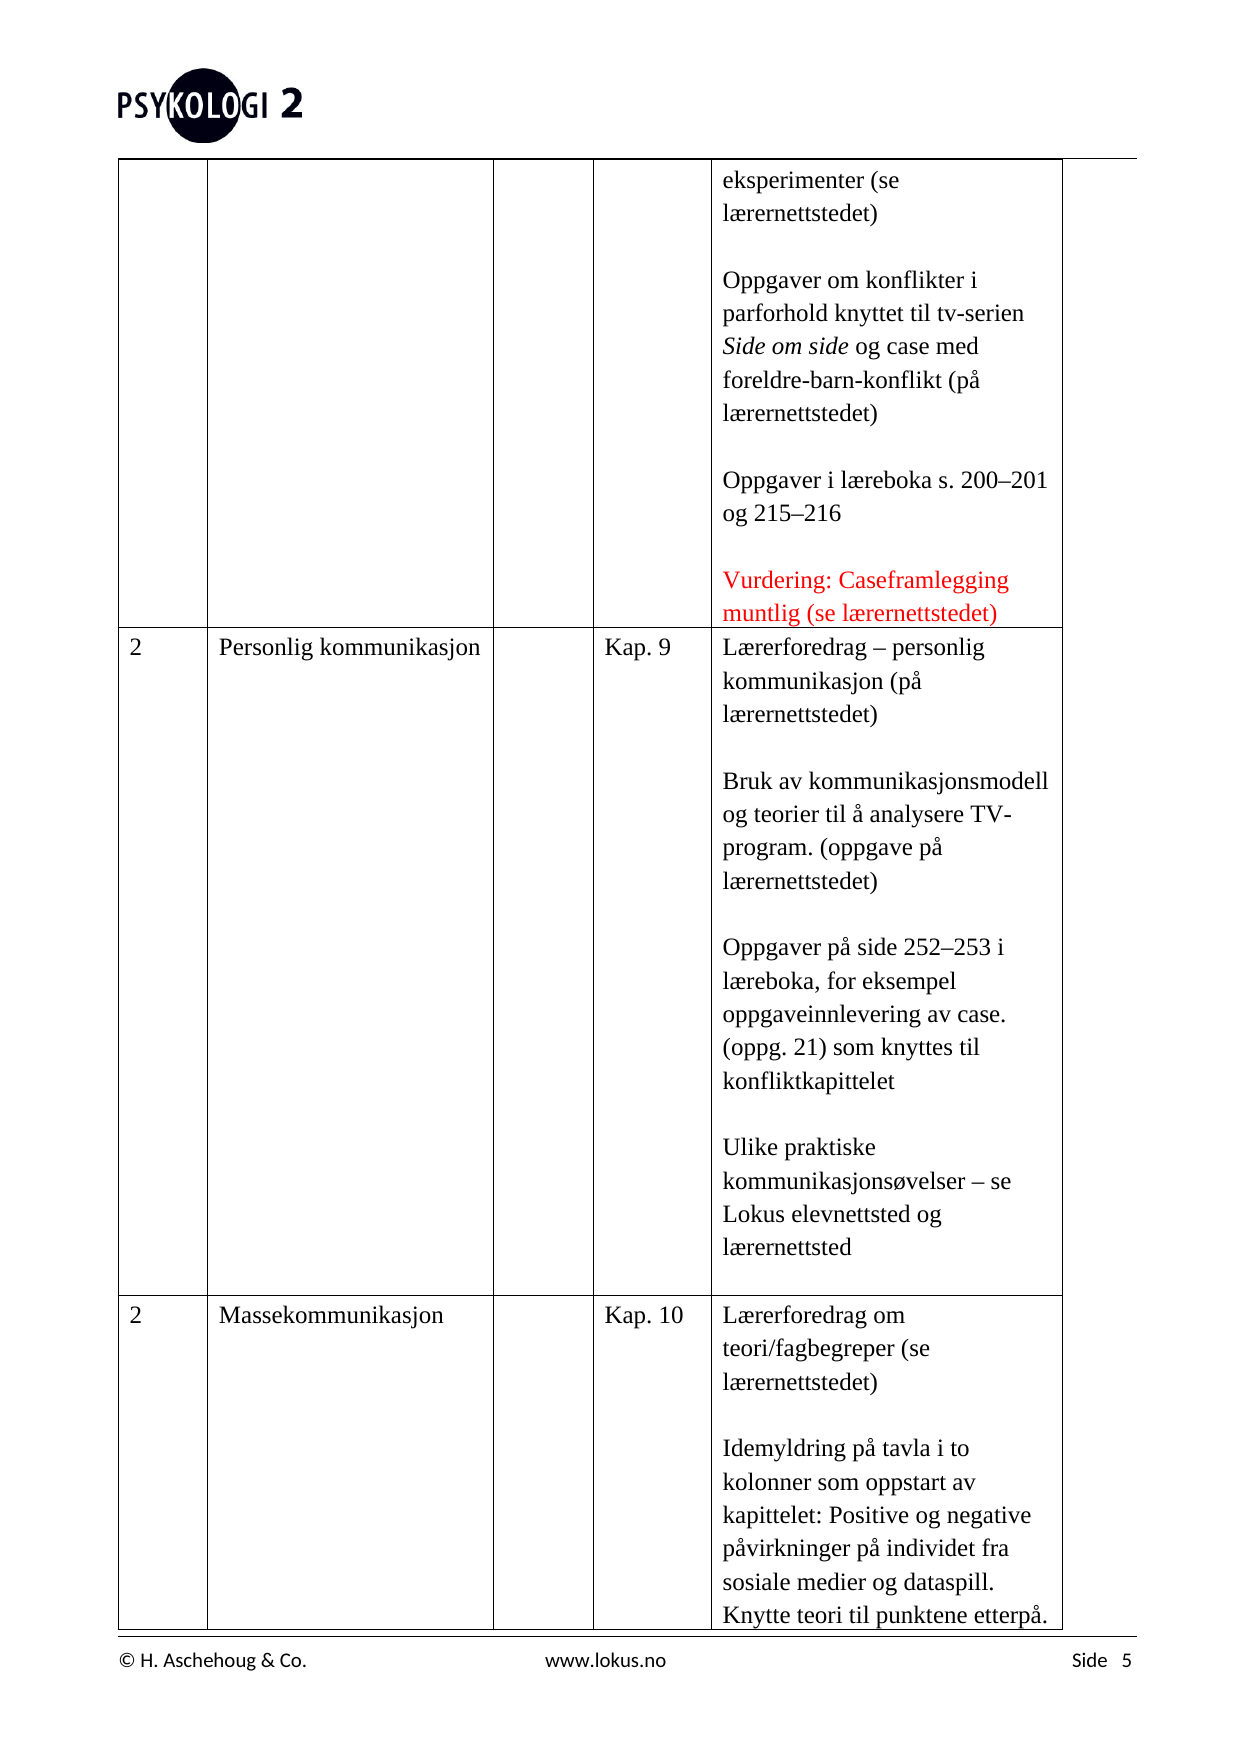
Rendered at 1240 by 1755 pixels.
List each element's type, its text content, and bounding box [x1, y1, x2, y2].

table_cell [494, 1296, 593, 1629]
table_cell 2 [119, 1296, 207, 1629]
table_cell Lærerforedrag om teori/fagbegreper (se lærernettstedet) Idemyldring på tavla i to kolonner som oppstart av kapittelet: Positive og negative påvirkninger på individet fra sosiale medier og dataspill. Knytte teori til punktene etterpå. [712, 1296, 1062, 1629]
table_cell Kap. 9 [594, 628, 711, 1294]
table_cell [594, 160, 711, 627]
table_cell [119, 160, 207, 627]
table_cell Massekommunikasjon [208, 1296, 493, 1629]
table_cell [208, 160, 493, 627]
table_cell [494, 628, 593, 1294]
table_cell Kap. 10 [594, 1296, 711, 1629]
table_cell [494, 160, 593, 627]
table_cell Lærerforedrag – personlig kommunikasjon (på lærernettstedet) Bruk av kommunikasjonsmodell og teorier til å analysere TV-program. (oppgave på lærernettstedet) Oppgaver på side 252–253 i læreboka, for eksempel oppgaveinnlevering av case. (oppg. 21) som knyttes til konfliktkapittelet Ulike praktiske kommunikasjonsøvelser – se Lokus elevnettsted og lærernettsted [712, 628, 1062, 1294]
table_cell Personlig kommunikasjon [208, 628, 493, 1294]
table_cell eksperimenter (se lærernettstedet) Oppgaver om konflikter i parforhold knyttet til tv-serien Side om side og case med foreldre-barn-konflikt (på lærernettstedet) Oppgaver i læreboka s. 200–201 og 215–216 Vurdering: Caseframlegging muntlig (se lærernettstedet) [712, 160, 1062, 627]
table_cell 2 [119, 628, 207, 1294]
